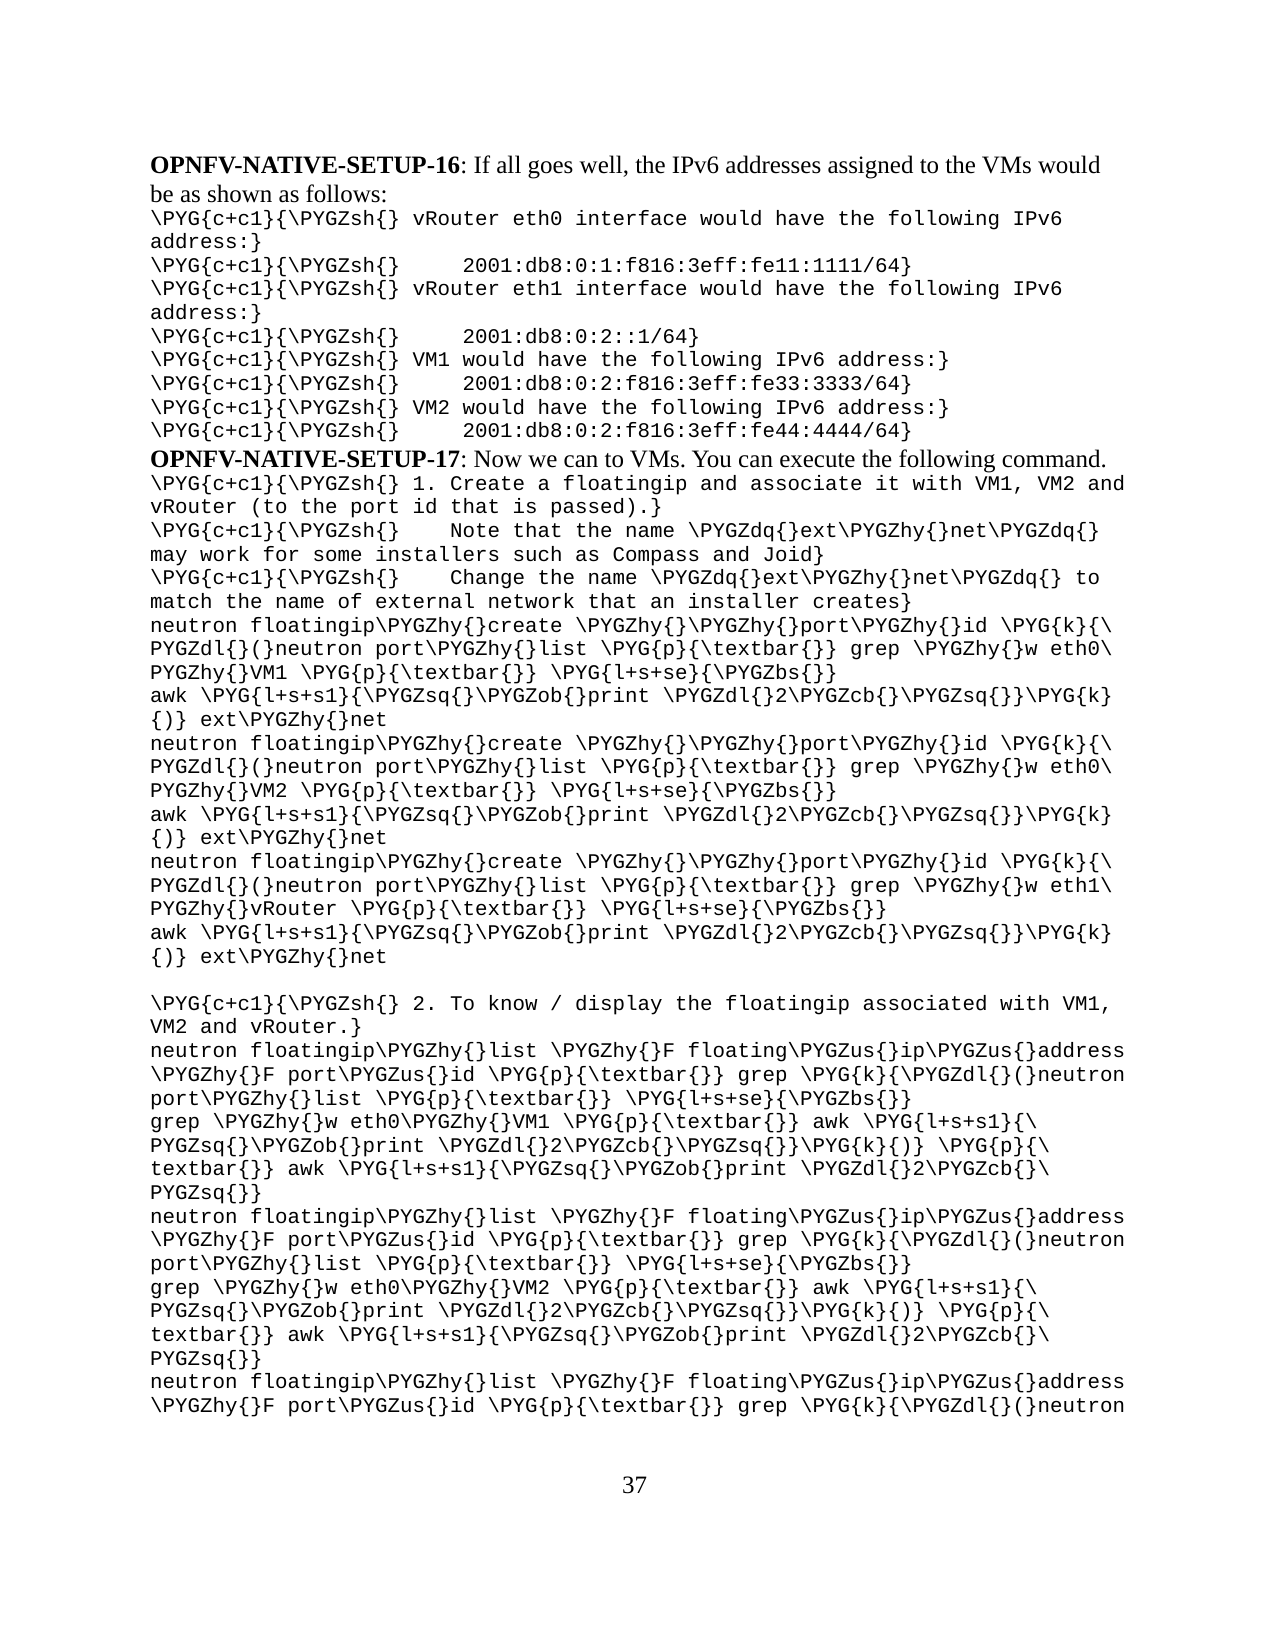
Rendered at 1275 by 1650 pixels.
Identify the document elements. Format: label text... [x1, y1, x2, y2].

text neutron floatingip\PYGZhy{}create \PYGZhy{}\PYGZhy{}port\PYGZhy{}id \PYG{k}{\PYGZdl{}(}neutron port\PYGZhy{}list \PYG{p}{\textbar{}} grep \PYGZhy{}w eth1\PYGZhy{}vRouter \PYG{p}{\textbar{}} \PYG{l+s+se}{\PYGZbs{}} [150, 851, 1125, 922]
text \PYG{c+c1}{\PYGZsh{} vRouter eth0 interface would have the following IPv6 address:} [150, 207, 1125, 255]
text neutron floatingip\PYGZhy{}list \PYGZhy{}F floating\PYGZus{}ip\PYGZus{}address \PYGZhy{}F port\PYGZus{}id \PYG{p}{\textbar{}} grep \PYG{k}{\PYGZdl{}(}neutron port\PYGZhy{}list \PYG{p}{\textbar{}} \PYG{l+s+se}{\PYGZbs{}} [150, 1206, 1125, 1277]
text neutron floatingip\PYGZhy{}list \PYGZhy{}F floating\PYGZus{}ip\PYGZus{}address \PYGZhy{}F port\PYGZus{}id \PYG{p}{\textbar{}} grep \PYG{k}{\PYGZdl{}(}neutron [150, 1371, 1125, 1418]
text \PYG{c+c1}{\PYGZsh{} 2001:db8:0:2:f816:3eff:fe33:3333/64} [150, 373, 1125, 397]
text \PYG{c+c1}{\PYGZsh{} Change the name \PYGZdq{}ext\PYGZhy{}net\PYGZdq{} to match the name of external network that an installer creates} [150, 567, 1125, 614]
text awk \PYG{l+s+s1}{\PYGZsq{}\PYGZob{}print \PYGZdl{}2\PYGZcb{}\PYGZsq{}}\PYG{k}{)} ext\PYGZhy{}net [150, 922, 1125, 969]
text \PYG{c+c1}{\PYGZsh{} Note that the name \PYGZdq{}ext\PYGZhy{}net\PYGZdq{} may work for some installers such as Compass and Joid} [150, 520, 1125, 567]
text \PYG{c+c1}{\PYGZsh{} 2001:db8:0:2:f816:3eff:fe44:4444/64} [150, 420, 1125, 444]
text awk \PYG{l+s+s1}{\PYGZsq{}\PYGZob{}print \PYGZdl{}2\PYGZcb{}\PYGZsq{}}\PYG{k}{)} ext\PYGZhy{}net [150, 804, 1125, 851]
text neutron floatingip\PYGZhy{}create \PYGZhy{}\PYGZhy{}port\PYGZhy{}id \PYG{k}{\PYGZdl{}(}neutron port\PYGZhy{}list \PYG{p}{\textbar{}} grep \PYGZhy{}w eth0\PYGZhy{}VM1 \PYG{p}{\textbar{}} \PYG{l+s+se}{\PYGZbs{}} [150, 614, 1125, 686]
text OPNFV-NATIVE-SETUP-16: If all goes well, the IPv6 addresses assigned to the VMs would be as shown as follows: [150, 150, 1125, 207]
text grep \PYGZhy{}w eth0\PYGZhy{}VM2 \PYG{p}{\textbar{}} awk \PYG{l+s+s1}{\PYGZsq{}\PYGZob{}print \PYGZdl{}2\PYGZcb{}\PYGZsq{}}\PYG{k}{)} \PYG{p}{\textbar{}} awk \PYG{l+s+s1}{\PYGZsq{}\PYGZob{}print \PYGZdl{}2\PYGZcb{}\PYGZsq{}} [150, 1277, 1125, 1371]
text \PYG{c+c1}{\PYGZsh{} 2001:db8:0:1:f816:3eff:fe11:1111/64} [150, 255, 1125, 278]
text OPNFV-NATIVE-SETUP-17: Now we can to VMs. You can execute the following command. [150, 444, 1125, 473]
text \PYG{c+c1}{\PYGZsh{} 2. To know / display the floatingip associated with VM1, VM2 and vRouter.} [150, 993, 1125, 1040]
text grep \PYGZhy{}w eth0\PYGZhy{}VM1 \PYG{p}{\textbar{}} awk \PYG{l+s+s1}{\PYGZsq{}\PYGZob{}print \PYGZdl{}2\PYGZcb{}\PYGZsq{}}\PYG{k}{)} \PYG{p}{\textbar{}} awk \PYG{l+s+s1}{\PYGZsq{}\PYGZob{}print \PYGZdl{}2\PYGZcb{}\PYGZsq{}} [150, 1111, 1125, 1206]
text \PYG{c+c1}{\PYGZsh{} VM2 would have the following IPv6 address:} [150, 397, 1125, 420]
text neutron floatingip\PYGZhy{}create \PYGZhy{}\PYGZhy{}port\PYGZhy{}id \PYG{k}{\PYGZdl{}(}neutron port\PYGZhy{}list \PYG{p}{\textbar{}} grep \PYGZhy{}w eth0\PYGZhy{}VM2 \PYG{p}{\textbar{}} \PYG{l+s+se}{\PYGZbs{}} [150, 733, 1125, 804]
text \PYG{c+c1}{\PYGZsh{} 1. Create a floatingip and associate it with VM1, VM2 and vRouter (to the port id that is passed).} [150, 473, 1125, 520]
text \PYG{c+c1}{\PYGZsh{} 2001:db8:0:2::1/64} [150, 326, 1125, 349]
text \PYG{c+c1}{\PYGZsh{} vRouter eth1 interface would have the following IPv6 address:} [150, 278, 1125, 326]
text awk \PYG{l+s+s1}{\PYGZsq{}\PYGZob{}print \PYGZdl{}2\PYGZcb{}\PYGZsq{}}\PYG{k}{)} ext\PYGZhy{}net [150, 686, 1125, 733]
text neutron floatingip\PYGZhy{}list \PYGZhy{}F floating\PYGZus{}ip\PYGZus{}address \PYGZhy{}F port\PYGZus{}id \PYG{p}{\textbar{}} grep \PYG{k}{\PYGZdl{}(}neutron port\PYGZhy{}list \PYG{p}{\textbar{}} \PYG{l+s+se}{\PYGZbs{}} [150, 1040, 1125, 1111]
text \PYG{c+c1}{\PYGZsh{} VM1 would have the following IPv6 address:} [150, 349, 1125, 373]
